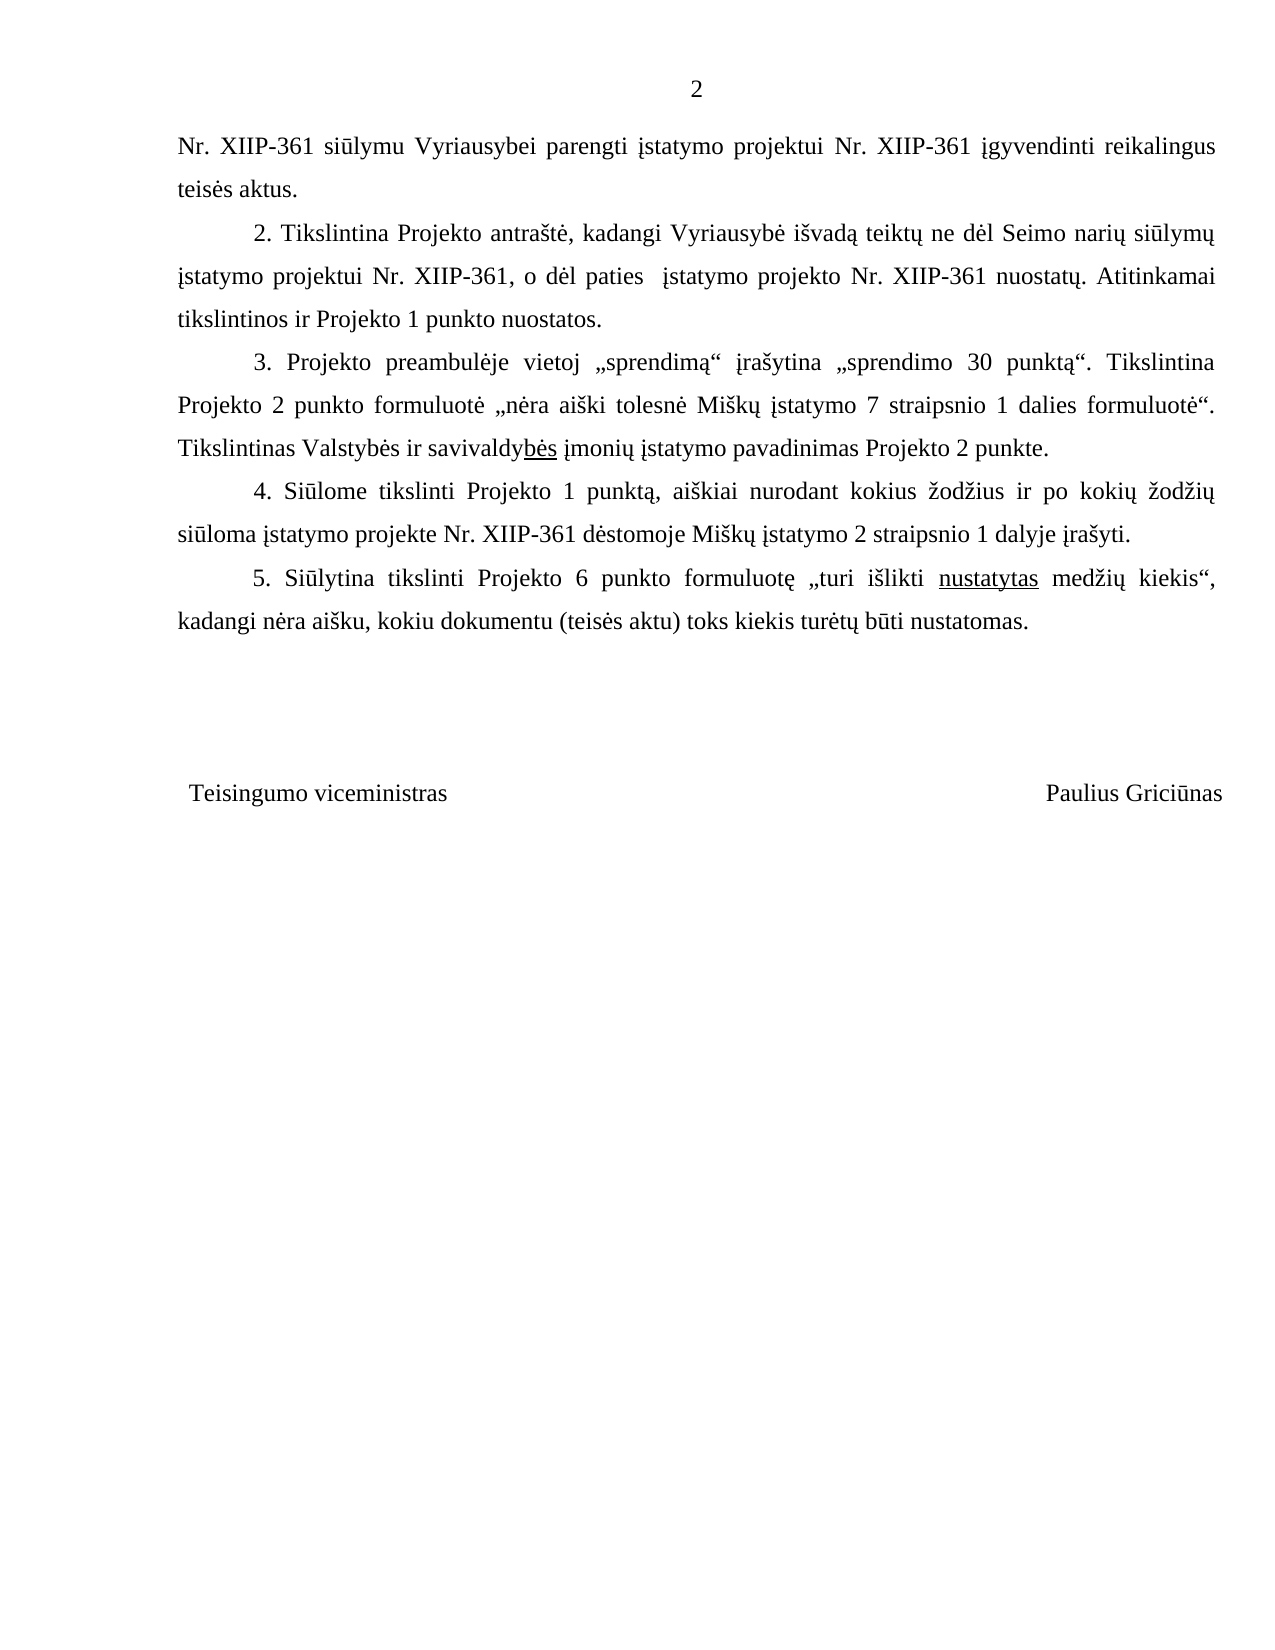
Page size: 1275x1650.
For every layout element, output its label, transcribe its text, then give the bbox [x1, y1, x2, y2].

table_header Teisingumo viceministras [177, 778, 1034, 821]
text 2. Tikslintina Projekto antraštė, kadangi Vyriausybė išvadą teiktų ne dėl Seimo narių siūlymų įstatymo projektui Nr. XIIP-361, o dėl paties įstatymo projekto Nr. XIIP-361 nuostatų. Atitinkamai tikslintinos ir Projekto 1 punkto nuostatos. [177, 218, 1216, 333]
text 5. Siūlytina tikslinti Projekto 6 punkto formuluotę „turi išlikti nustatytas medžių kiekis“, kadangi nėra aišku, kokiu dokumentu (teisės aktu) toks kiekis turėtų būti nustatomas. [177, 563, 1216, 634]
table_header Paulius Griciūnas [1034, 778, 1256, 821]
text 3. Projekto preambulėje vietoj „sprendimą“ įrašytina „sprendimo 30 punktą“. Tikslintina Projekto 2 punkto formuluotė „nėra aiški tolesnė Miškų įstatymo 7 straipsnio 1 dalies formuluotė“. Tikslintinas Valstybės ir savivaldybės įmonių įstatymo pavadinimas Projekto 2 punkte. [177, 347, 1216, 462]
text Nr. XIIP-361 siūlymu Vyriausybei parengti įstatymo projektui Nr. XIIP-361 įgyvendinti reikalingus teisės aktus. [177, 131, 1216, 203]
text 4. Siūlome tikslinti Projekto 1 punktą, aiškiai nurodant kokius žodžius ir po kokių žodžių siūloma įstatymo projekte Nr. XIIP-361 dėstomoje Miškų įstatymo 2 straipsnio 1 dalyje įrašyti. [177, 476, 1216, 548]
